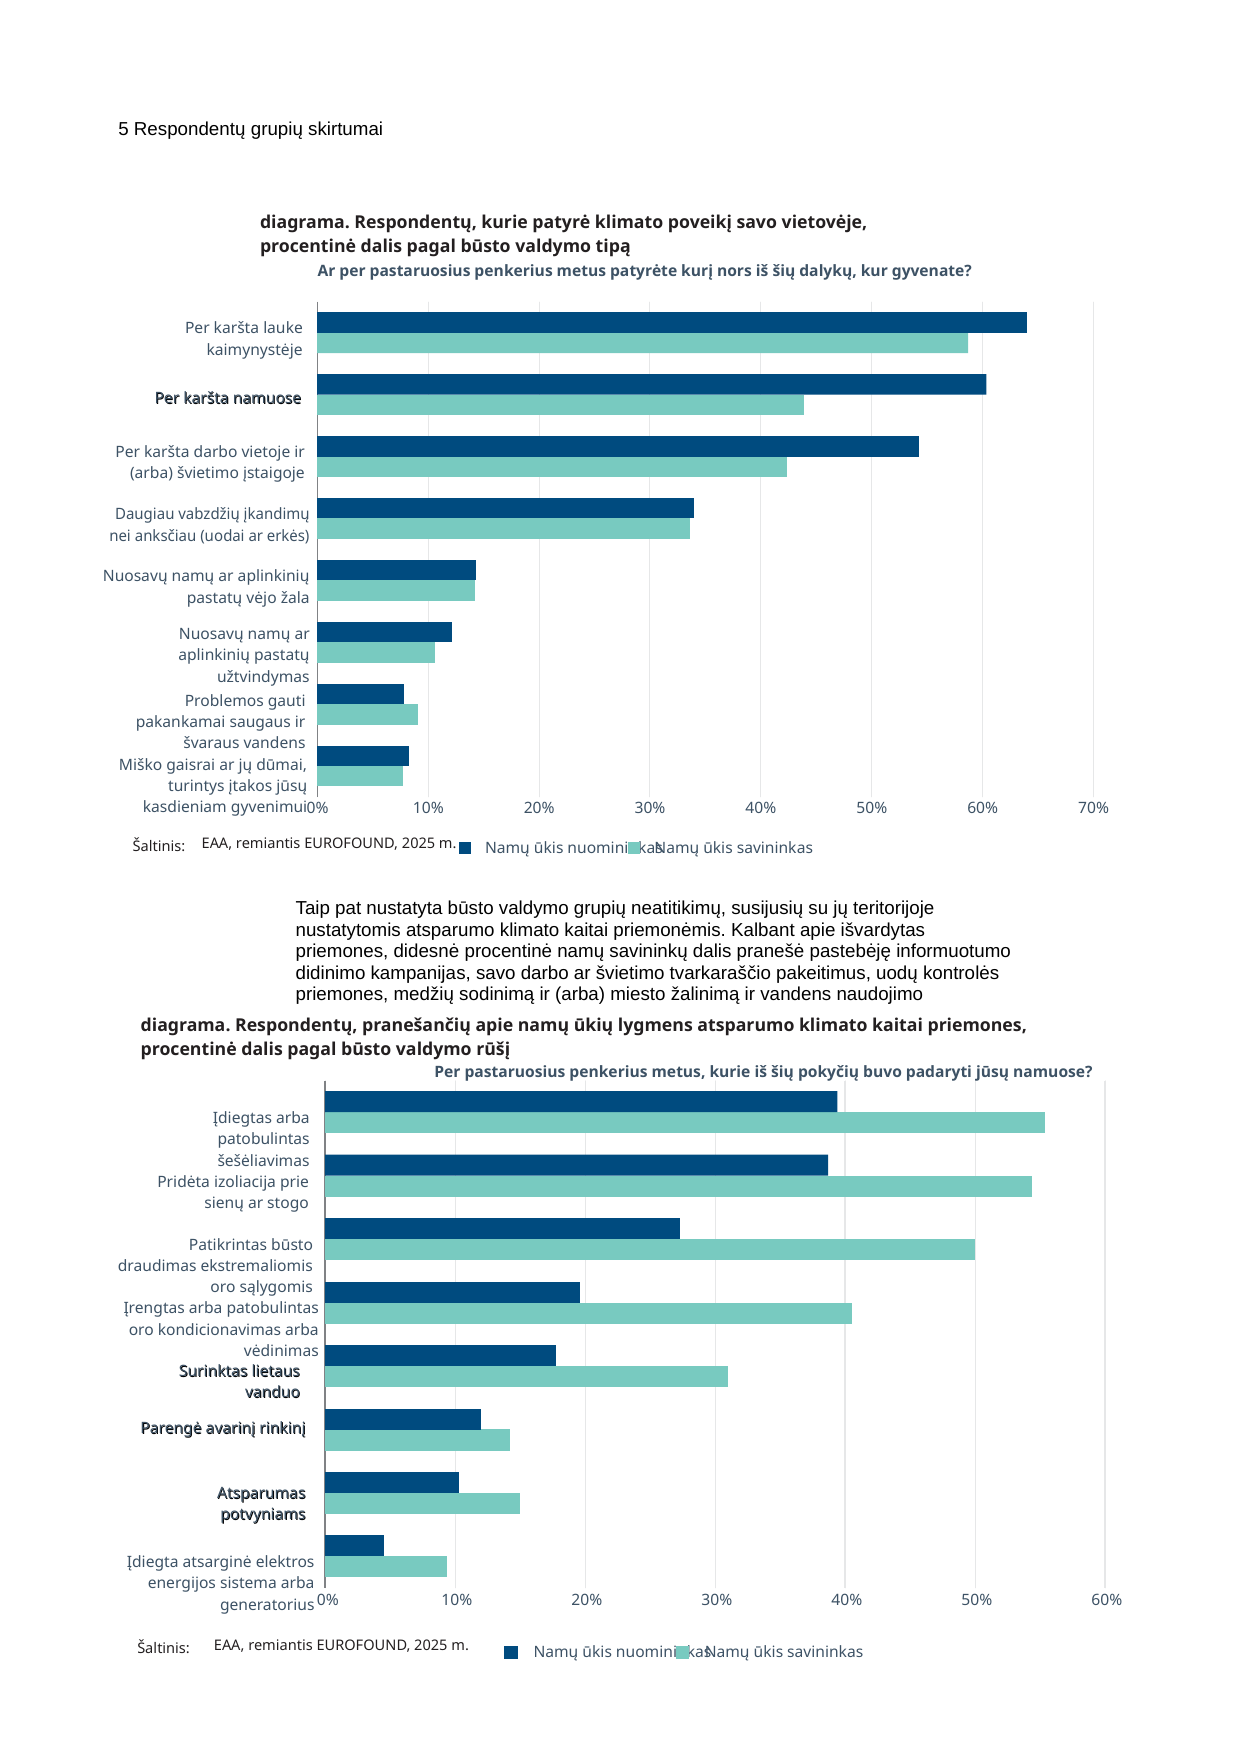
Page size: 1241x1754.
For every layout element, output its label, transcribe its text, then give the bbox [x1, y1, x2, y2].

text Taip pat nustatyta būsto valdymo grupių neatitikimų, susijusių su jų teritorijoje nustatytomis atsparumo klimato kaitai priemonėmis. Kalbant apie išvardytas priemones, didesnė procentinė namų savininkų dalis pranešė pastebėję informuotumo didinimo kampanijas, savo darbo ar švietimo tvarkaraščio pakeitimus, uodų kontrolės priemones, medžių sodinimą ir (arba) miesto žalinimą ir vandens naudojimo [295, 897, 1022, 1005]
